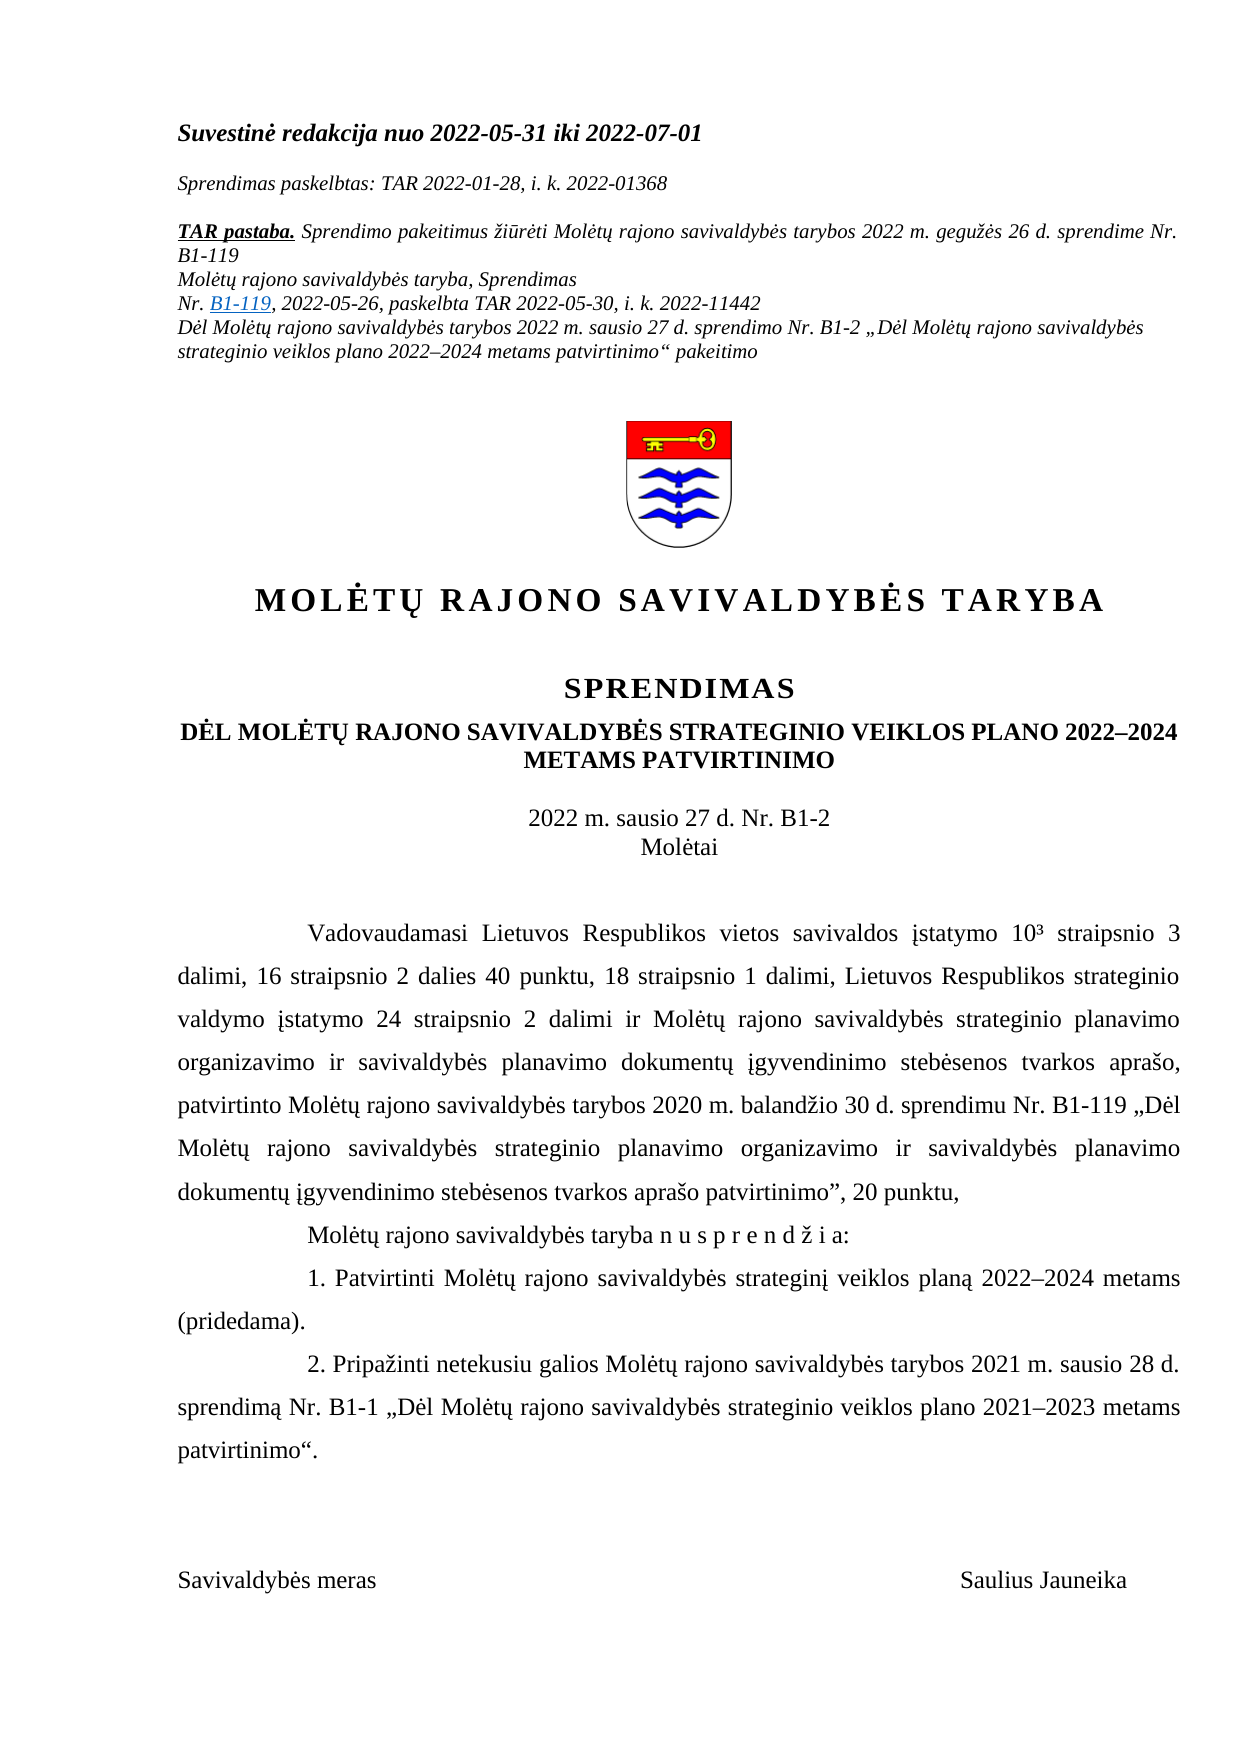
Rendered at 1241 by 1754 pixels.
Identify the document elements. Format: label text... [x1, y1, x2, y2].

text SPRENDIMAS [177, 671, 1181, 705]
text Molėtai [177, 832, 1181, 860]
text Dėl MOLĖTŲ RAJONO SAVIVALDYBĖS STRATEGINIO VEIKLOS PLANO 2022–2024 METAMS PATVIRTINIMO [177, 717, 1181, 774]
text 2022 m. sausio 27 d. Nr. B1-2 [177, 803, 1181, 832]
text 2. Pripažinti netekusiu galios Molėtų rajono savivaldybės tarybos 2021 m. sausio 28 d. sprendimą Nr. B1-1 „Dėl Molėtų rajono savivaldybės strateginio veiklos plano 2021–2023 metams patvirtinimo“. [177, 1349, 1181, 1464]
text Dėl Molėtų rajono savivaldybės tarybos 2022 m. sausio 27 d. sprendimo Nr. B1-2 „Dėl Molėtų rajono savivaldybės strateginio veiklos plano 2022–2024 metams patvirtinimo“ pakeitimo [177, 315, 1181, 363]
text Savivaldybės meras Saulius Jauneika [177, 1565, 1181, 1593]
text Molėtų rajono savivaldybės taryba [177, 580, 1181, 618]
text Sprendimas paskelbtas: TAR 2022-01-28, i. k. 2022-01368 [177, 171, 1181, 195]
text Vadovaudamasi Lietuvos Respublikos vietos savivaldos įstatymo 10³ straipsnio 3 dalimi, 16 straipsnio 2 dalies 40 punktu, 18 straipsnio 1 dalimi, Lietuvos Respublikos strateginio valdymo įstatymo 24 straipsnio 2 dalimi ir Molėtų rajono savivaldybės strateginio planavimo organizavimo ir savivaldybės planavimo dokumentų įgyvendinimo stebėsenos tvarkos aprašo, patvirtinto Molėtų rajono savivaldybės tarybos 2020 m. balandžio 30 d. sprendimu Nr. B1-119 „Dėl Molėtų rajono savivaldybės strateginio planavimo organizavimo ir savivaldybės planavimo dokumentų įgyvendinimo stebėsenos tvarkos aprašo patvirtinimo”, 20 punktu, [177, 918, 1181, 1205]
text Suvestinė redakcija nuo 2022-05-31 iki 2022-07-01 [177, 118, 1181, 147]
text 1. Patvirtinti Molėtų rajono savivaldybės strateginį veiklos planą 2022–2024 metams (pridedama). [177, 1263, 1181, 1335]
text Nr. B1-119, 2022-05-26, paskelbta TAR 2022-05-30, i. k. 2022-11442 [177, 291, 1181, 315]
text TAR pastaba. Sprendimo pakeitimus žiūrėti Molėtų rajono savivaldybės tarybos 2022 m. gegužės 26 d. sprendime Nr. B1-119 [177, 219, 1181, 267]
text Molėtų rajono savivaldybės taryba n u s p r e n d ž i a: [177, 1220, 1181, 1248]
text Molėtų rajono savivaldybės taryba, Sprendimas [177, 267, 1181, 291]
